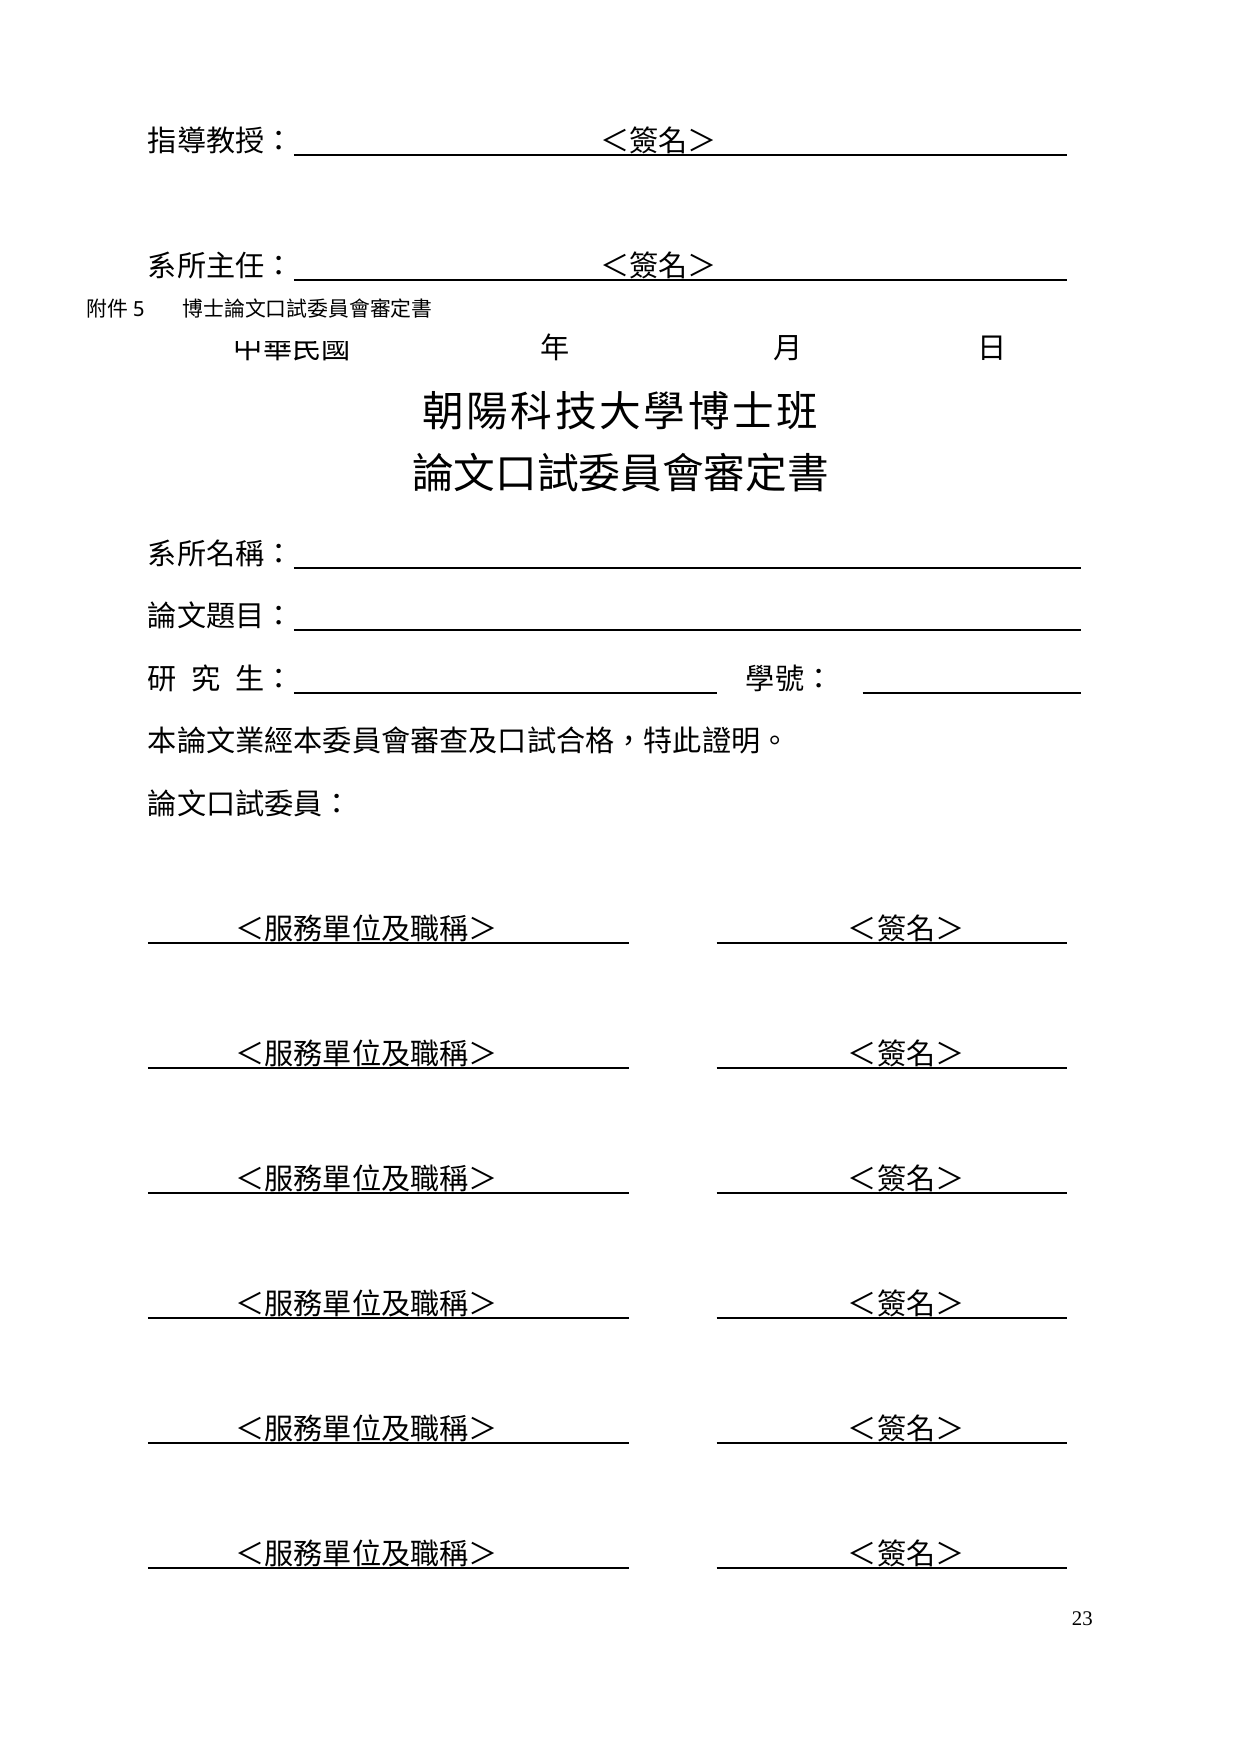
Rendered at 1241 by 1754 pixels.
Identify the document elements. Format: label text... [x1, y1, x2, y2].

text 系所主任： ＜簽名＞ [148, 222, 1092, 285]
text 中華民國 年 月 日 [148, 304, 1092, 366]
text 研 究 生： 學號： [148, 635, 1092, 697]
text ＜服務單位及職稱＞ ＜簽名＞ [148, 1010, 1092, 1072]
text ＜服務單位及職稱＞ ＜簽名＞ [148, 885, 1092, 947]
text 朝陽科技大學博士班 [148, 366, 1092, 429]
text 系所名稱： [148, 510, 1092, 572]
text ＜服務單位及職稱＞ ＜簽名＞ [148, 1135, 1092, 1197]
text [71, 285, 462, 341]
text 論文口試委員會審定書 [148, 429, 1092, 491]
text ＜服務單位及職稱＞ ＜簽名＞ [148, 1510, 1092, 1572]
text 附件5 博士論文口試委員會審定書 [86, 292, 447, 322]
text 指導教授： ＜簽名＞ [148, 97, 1092, 160]
text ＜服務單位及職稱＞ ＜簽名＞ [148, 1385, 1092, 1447]
text 論文口試委員： [148, 760, 1092, 822]
text ＜服務單位及職稱＞ ＜簽名＞ [148, 1260, 1092, 1322]
text 本論文業經本委員會審查及口試合格，特此證明。 [148, 697, 1092, 760]
text 論文題目： [148, 572, 1092, 635]
